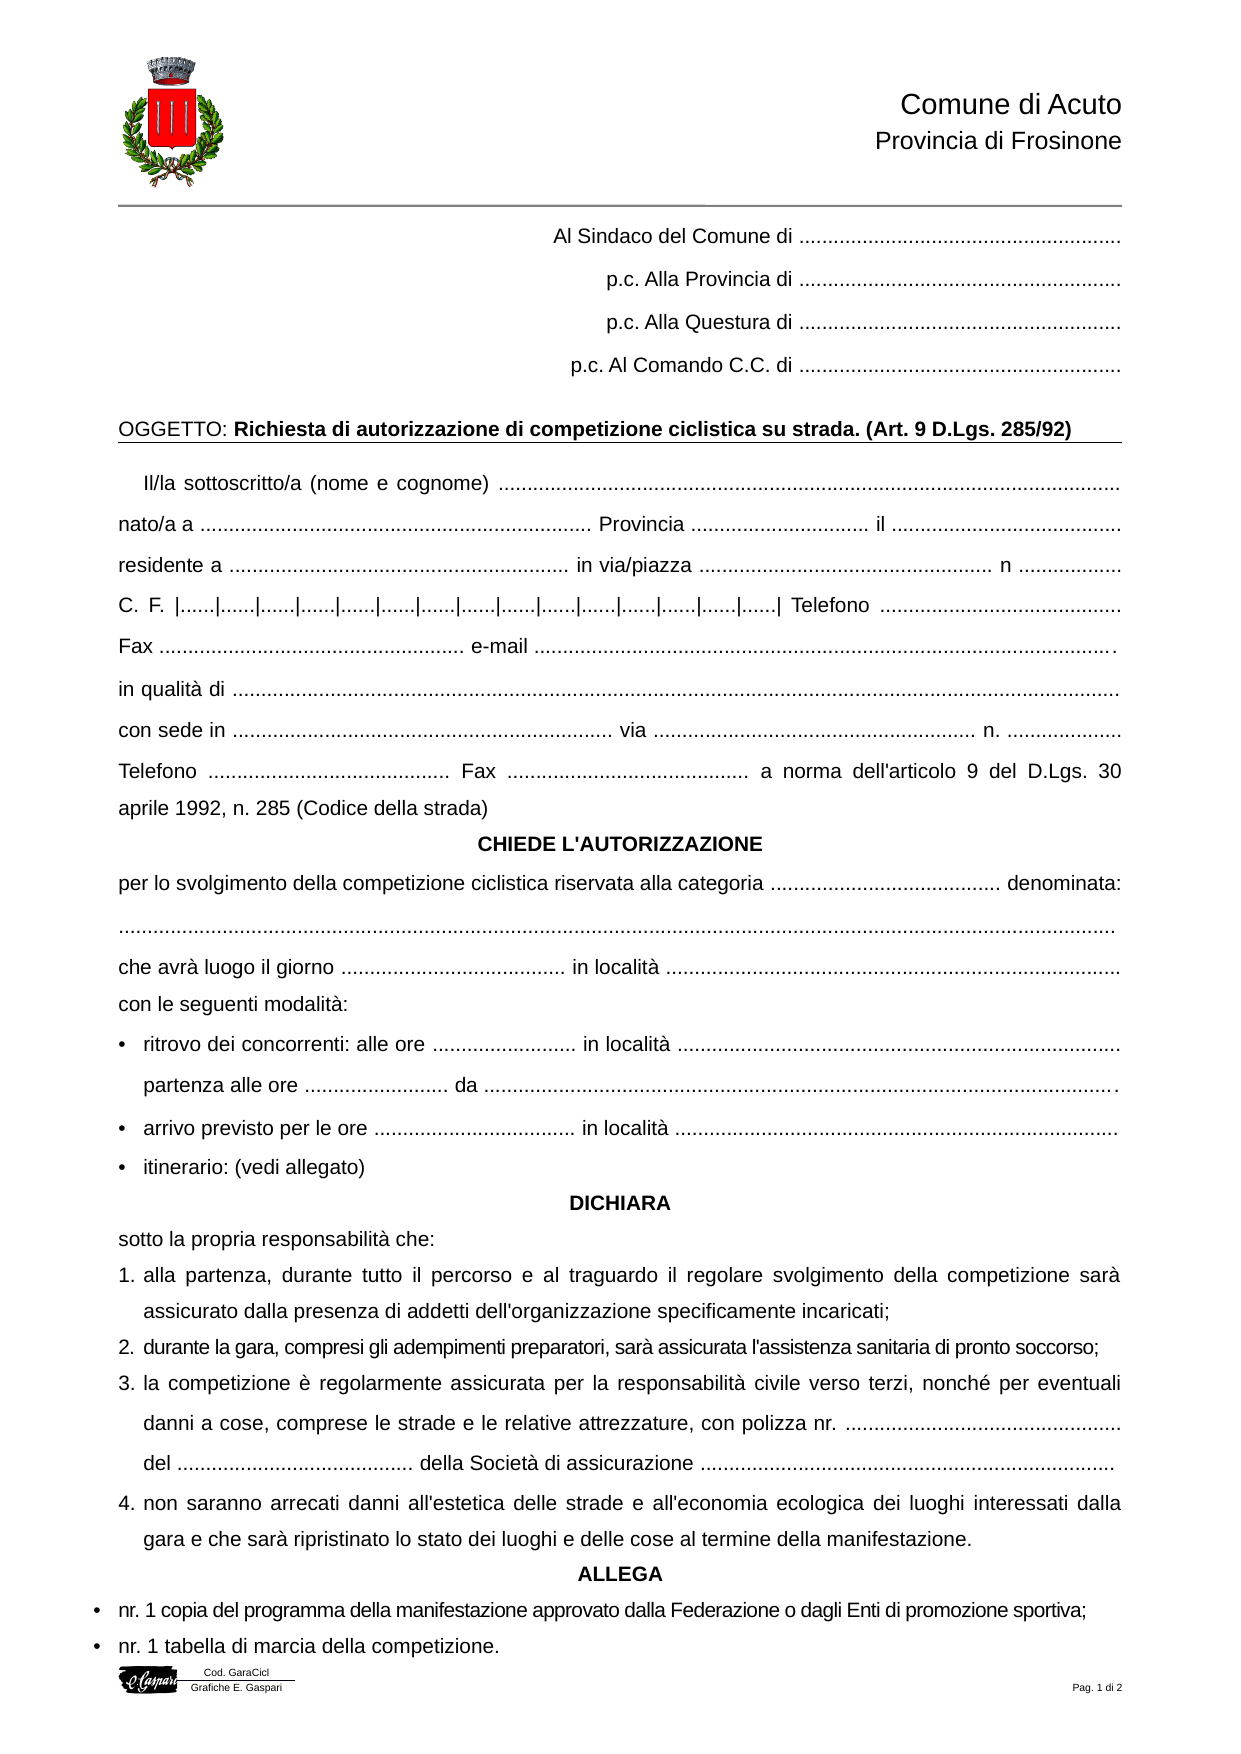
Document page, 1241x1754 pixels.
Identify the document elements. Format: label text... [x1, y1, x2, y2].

text ............................................................................................................................................................................. che avrà luogo il giorno ....................................... in località ............................................................................... con le seguenti modalità: [118, 911, 1122, 1016]
text CHIEDE L'AUTORIZZAZIONE [118, 832, 1122, 856]
text DICHIARA [118, 1191, 1122, 1215]
text 1. alla partenza, durante tutto il percorso e al traguardo il regolare svolgimento della competizione sarà assicurato dalla presenza di addetti dell'organizzazione specificamente incaricati; [118, 1263, 1122, 1323]
text • arrivo previsto per le ore ................................... in località ............................................................................. [118, 1112, 1122, 1141]
text • nr. 1 tabella di marcia della competizione. [93, 1634, 1122, 1658]
text per lo svolgimento della competizione ciclistica riservata alla categoria ........................................ denominata: [118, 867, 1122, 896]
text Comune di Acuto [224, 87, 1122, 121]
picture [122, 57, 224, 188]
text Il/la sottoscritto/a (nome e cognome) ............................................................................................................ nato/a a .................................................................... Provincia ............................... il ........................................ residente a ........................................................... in via/piazza ................................................... n .................. C. F. |......|......|......|......|......|......|......|......|......|......|......|......|......|......|......| Telefono .......................................... Fax ..................................................... e-mail ..................................................................................................... [118, 467, 1122, 659]
text 4. non saranno arrecati danni all'estetica delle strade e all'economia ecologica dei luoghi interessati dalla gara e che sarà ripristinato lo stato dei luoghi e delle cose al termine della manifestazione. [118, 1490, 1122, 1550]
text • itinerario: (vedi allegato) [118, 1155, 1122, 1179]
text • ritrovo dei concorrenti: alle ore ......................... in località ............................................................................. partenza alle ore ......................... da .............................................................................................................. [118, 1028, 1122, 1097]
text 2. durante la gara, compresi gli adempimenti preparatori, sarà assicurata l'assistenza sanitaria di pronto soccorso; [118, 1335, 1122, 1359]
text p.c. Alla Questura di ........................................................ [443, 306, 1122, 335]
picture [118, 1665, 178, 1694]
text p.c. Alla Provincia di ........................................................ [443, 263, 1122, 292]
text sotto la propria responsabilità che: [118, 1227, 1122, 1251]
text in qualità di .......................................................................................................................................................... con sede in .................................................................. via ........................................................ n. .................... Telefono .......................................... Fax .......................................... a norma dell'articolo 9 del D.Lgs. 30 aprile 1992, n. 285 (Codice della strada) [118, 673, 1122, 819]
text ALLEGA [118, 1562, 1122, 1586]
text Al Sindaco del Comune di ........................................................ [443, 220, 1122, 249]
text 3. la competizione è regolarmente assicurata per la responsabilità civile verso terzi, nonché per eventuali danni a cose, comprese le strade e le relative attrezzature, con polizza nr. ................................................ del ......................................... della Società di assicurazione ........................................................................ [118, 1371, 1122, 1476]
text • nr. 1 copia del programma della manifestazione approvato dalla Federazione o dagli Enti di promozione sportiva; [93, 1598, 1122, 1622]
text p.c. Al Comando C.C. di ........................................................ [443, 349, 1122, 378]
text Provincia di Frosinone [224, 126, 1122, 155]
text OGGETTO: Richiesta di autorizzazione di competizione ciclistica su strada. (Art. 9 D.Lgs. 285/92) [118, 416, 1122, 442]
